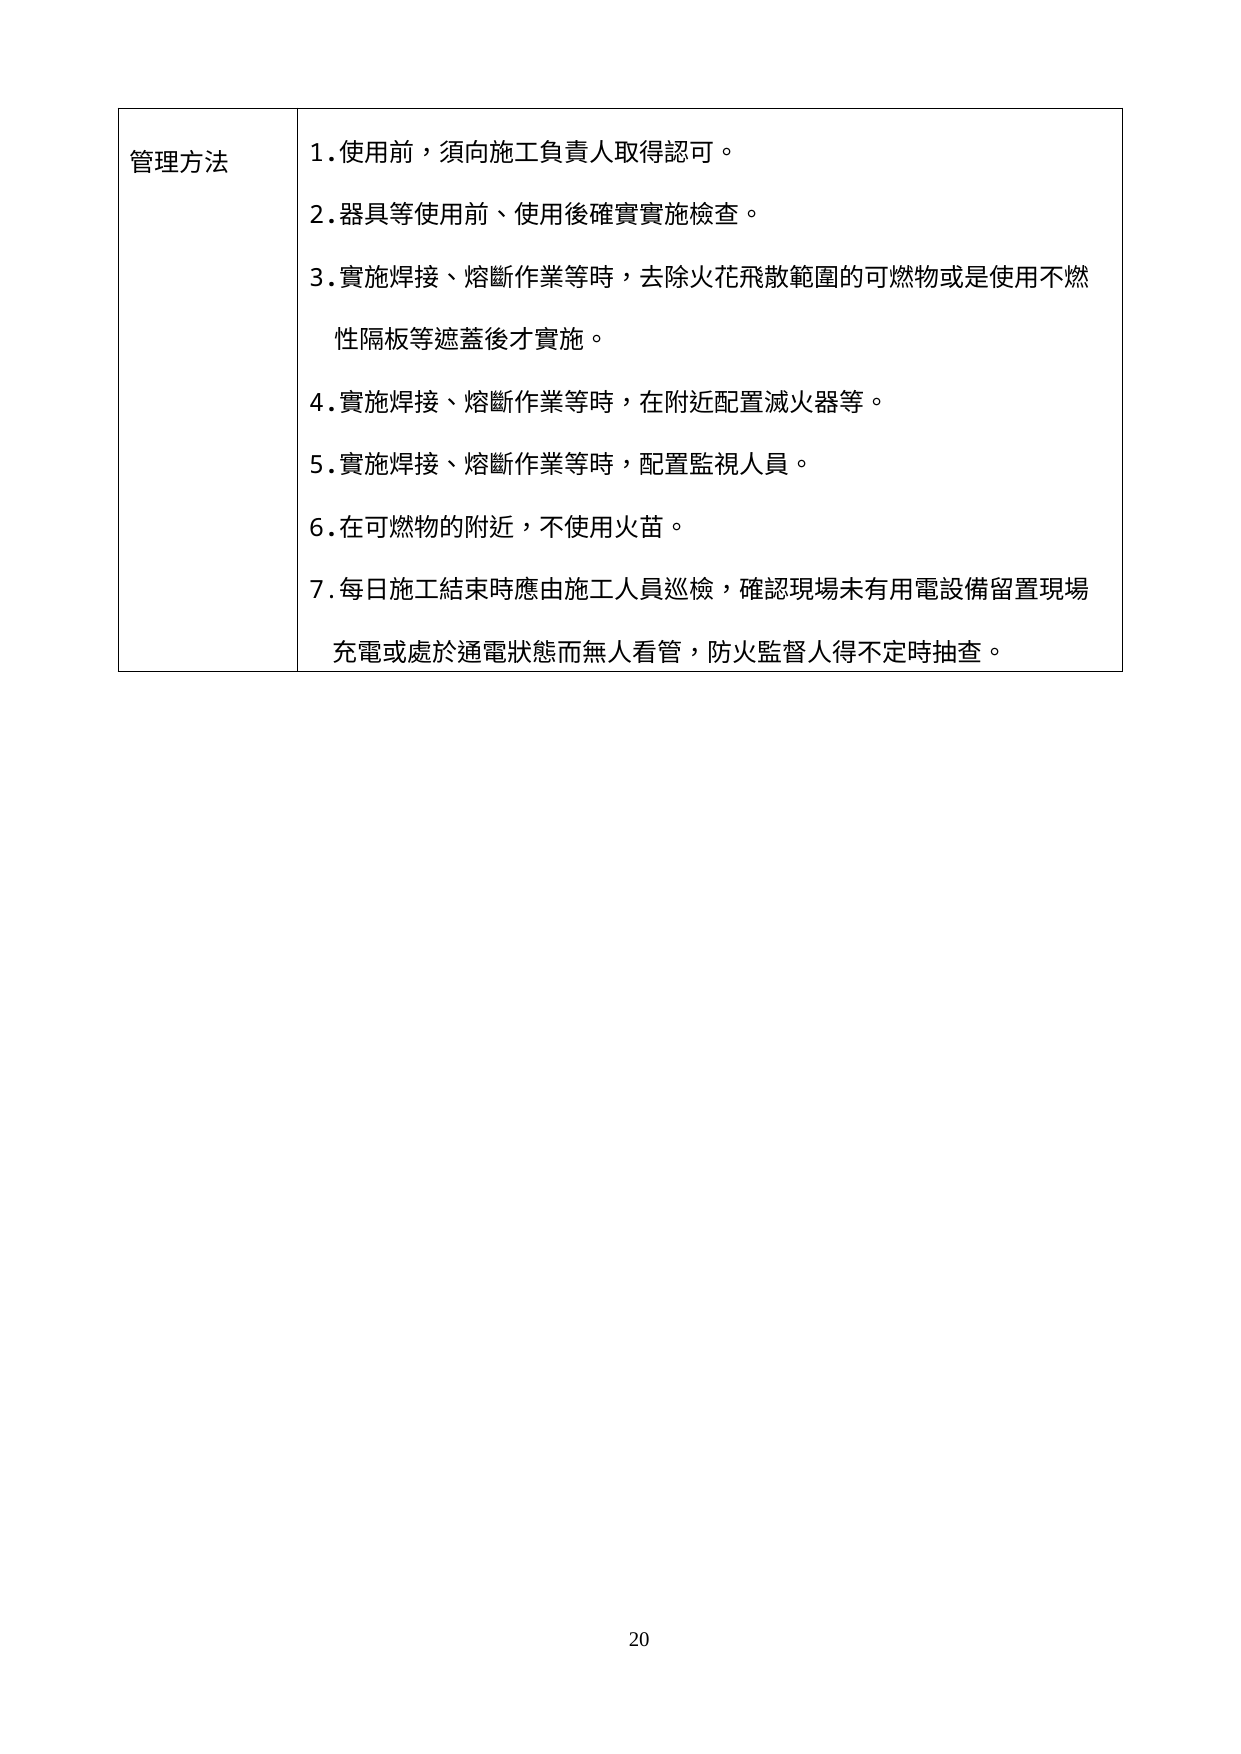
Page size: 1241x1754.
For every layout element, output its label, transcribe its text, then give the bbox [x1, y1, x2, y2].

table_cell 管理方法 [119, 109, 297, 671]
table_cell 1.使用前，須向施工負責人取得認可。 2.器具等使用前、使用後確實實施檢查。 3.實施焊接、熔斷作業等時，去除火花飛散範圍的可燃物或是使用不燃性隔板等遮蓋後才實施。 4.實施焊接、熔斷作業等時，在附近配置滅火器等。 5.實施焊接、熔斷作業等時，配置監視人員。 6.在可燃物的附近，不使用火苗。 7.每日施工結束時應由施工人員巡檢，確認現場未有用電設備留置現場充電或處於通電狀態而無人看管，防火監督人得不定時抽查。 [298, 109, 1122, 671]
